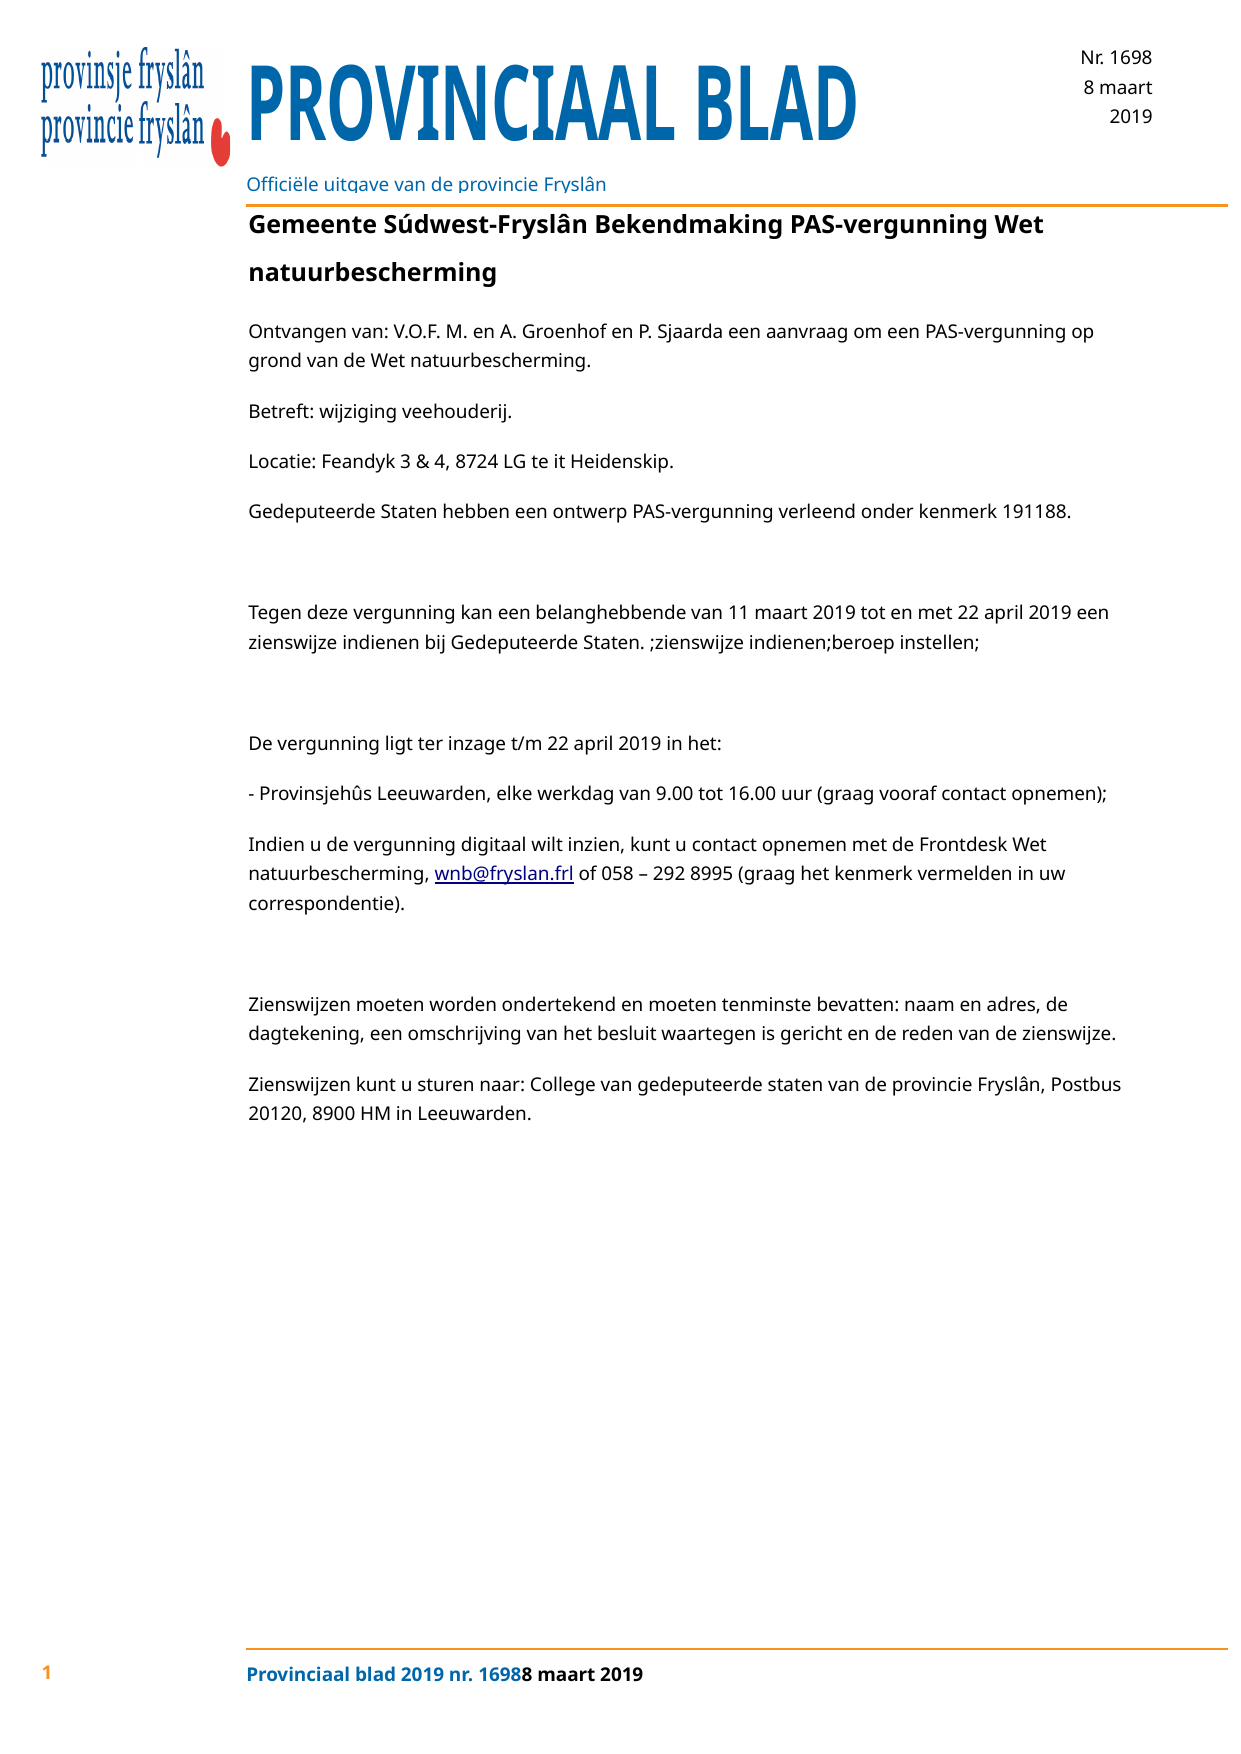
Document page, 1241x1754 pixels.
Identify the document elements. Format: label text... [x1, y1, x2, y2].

text Zienswijzen kunt u sturen naar: College van gedeputeerde staten van de provincie Fryslân, Postbus 20120, 8900 HM in Leeuwarden. [248, 1071, 1152, 1126]
text Locatie: Feandyk 3 & 4, 8724 LG te it Heidenskip. [248, 448, 1152, 474]
text - Provinsjehûs Leeuwarden, elke werkdag van 9.00 tot 16.00 uur (graag vooraf contact opnemen); [248, 780, 1152, 806]
text Zienswijzen moeten worden ondertekend en moeten tenminste bevatten: naam en adres, de dagtekening, een omschrijving van het besluit waartegen is gericht en de reden van de zienswijze. [248, 991, 1152, 1046]
picture [41, 47, 231, 172]
text Betreft: wijziging veehouderij. [248, 398, 1152, 424]
text Gemeente Súdwest-Fryslân Bekendmaking PAS-vergunning Wet natuurbescherming [248, 207, 1152, 288]
text Indien u de vergunning digitaal wilt inzien, kunt u contact opnemen met de Frontdesk Wet natuurbescherming, wnb@fryslan.frl of 058 – 292 8995 (graag het kenmerk vermelden in uw correspondentie). [248, 831, 1152, 916]
text Tegen deze vergunning kan een belanghebbende van 11 maart 2019 tot en met 22 april 2019 een zienswijze indienen bij Gedeputeerde Staten. ;zienswijze indienen;beroep instellen; [248, 599, 1152, 655]
text Ontvangen van: V.O.F. M. en A. Groenhof en P. Sjaarda een aanvraag om een PAS-vergunning op grond van de Wet natuurbescherming. [248, 318, 1152, 373]
text De vergunning ligt ter inzage t/m 22 april 2019 in het: [248, 730, 1152, 756]
text Gedeputeerde Staten hebben een ontwerp PAS-vergunning verleend onder kenmerk 191188. [248, 499, 1152, 524]
